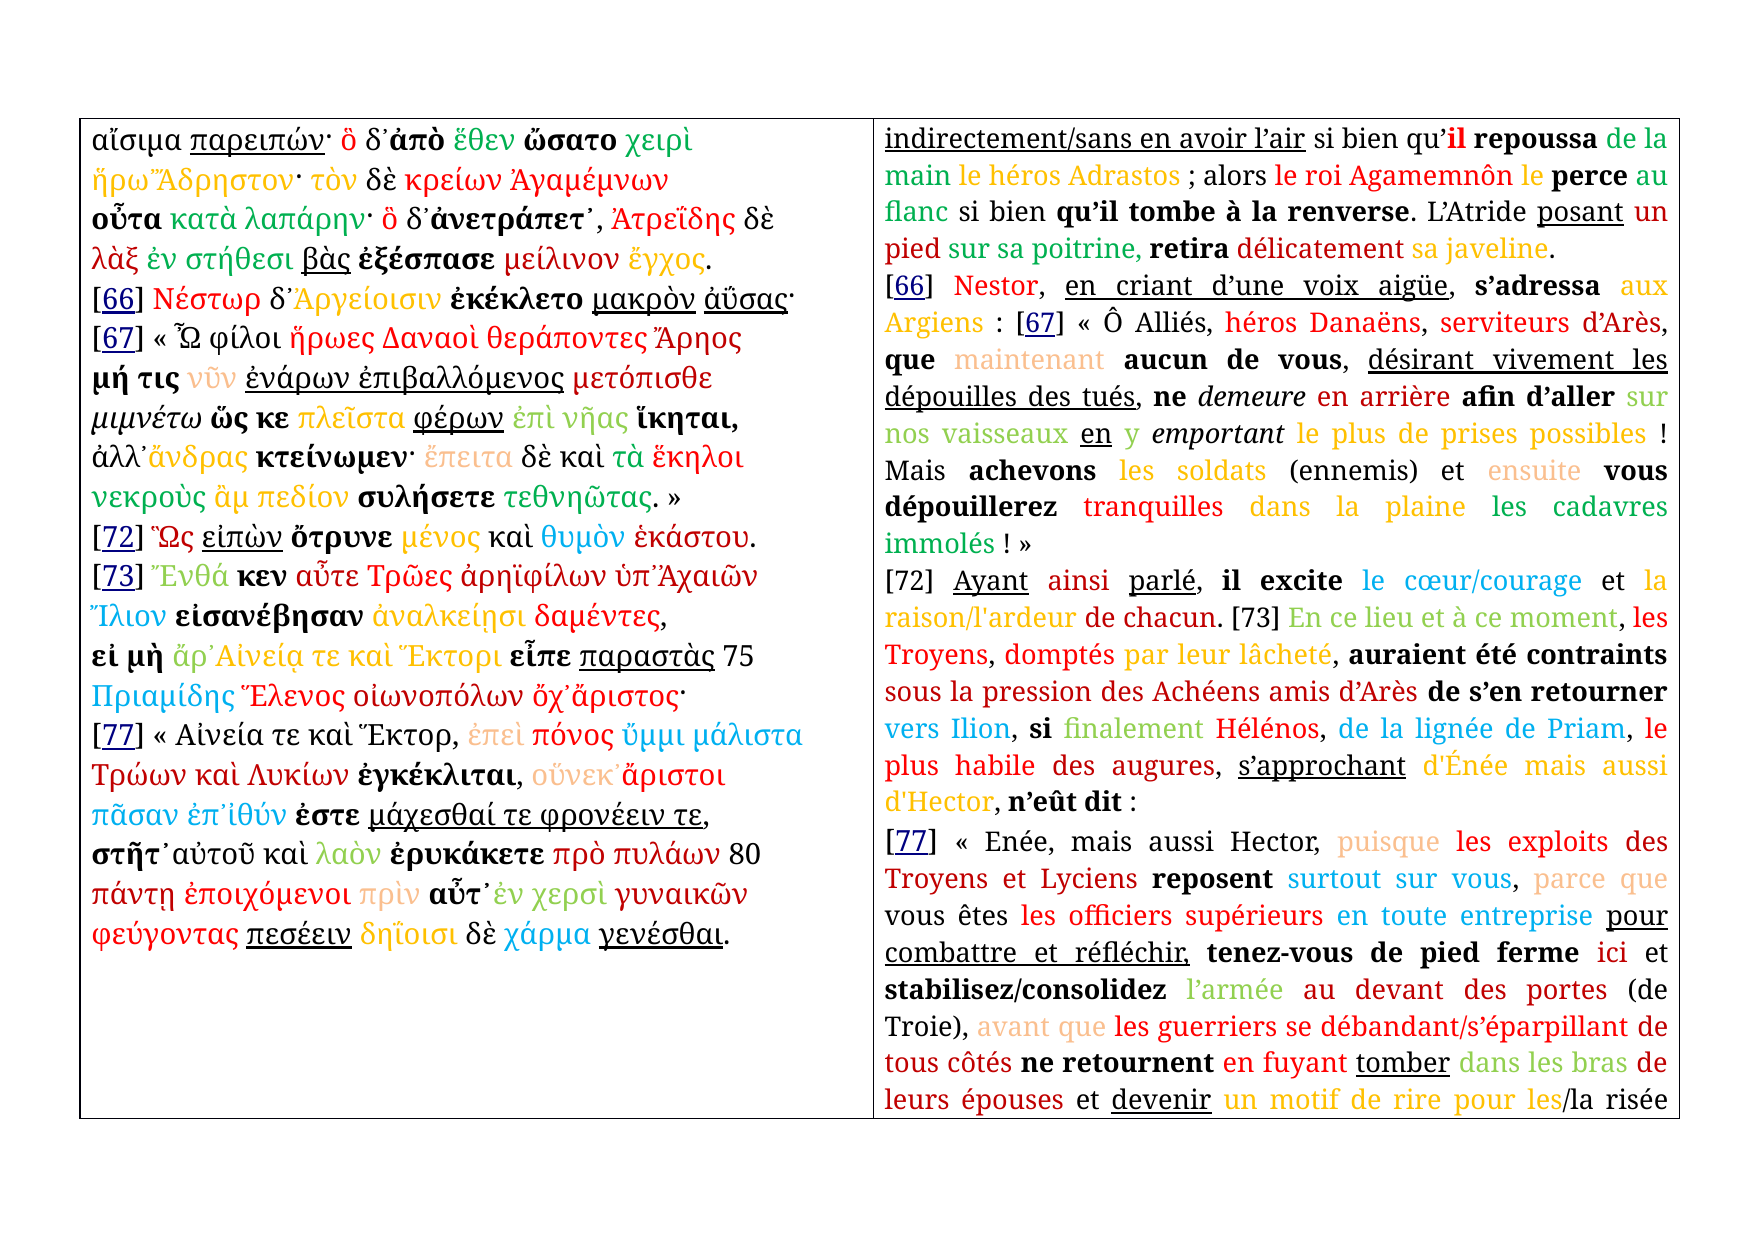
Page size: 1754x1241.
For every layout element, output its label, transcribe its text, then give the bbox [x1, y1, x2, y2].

table_cell αἴσιμα παρειπών· ὃ δ᾽ἀπὸ ἕθεν ὤσατο χειρὶ ἥρω᾽Ἄδρηστον· τὸν δὲ κρείων Ἀγαμέμνων οὖτα κατὰ λαπάρην· ὃ δ᾽ἀνετράπετ᾽, Ἀτρεΐδης δὲ λὰξ ἐν στήθεσι βὰς ἐξέσπασε μείλινον ἔγχος. [66] Νέστωρ δ᾽Ἀργείοισιν ἐκέκλετο μακρὸν ἀΰσας· [67] « Ὦ φίλοι ἥρωες Δαναοὶ θεράποντες Ἄρηος μή τις νῦν ἐνάρων ἐπιβαλλόμενος μετόπισθε μιμνέτω ὥς κε πλεῖστα φέρων ἐπὶ νῆας ἵκηται, ἀλλ᾽ἄνδρας κτείνωμεν· ἔπειτα δὲ καὶ τὰ ἕκηλοι νεκροὺς ἂμ πεδίον συλήσετε τεθνηῶτας. » [72] Ὣς εἰπὼν ὄτρυνε μένος καὶ θυμὸν ἑκάστου. [73] Ἔνθά κεν αὖτε Τρῶες ἀρηϊφίλων ὑπ᾽Ἀχαιῶν Ἴλιον εἰσανέβησαν ἀναλκείῃσι δαμέντες, εἰ μὴ ἄρ᾽Αἰνείᾳ τε καὶ Ἕκτορι εἶπε παραστὰς 75 Πριαμίδης Ἕλενος οἰωνοπόλων ὄχ᾽ἄριστος· [77] « Αἰνεία τε καὶ Ἕκτορ, ἐπεὶ πόνος ὔμμι μάλιστα Τρώων καὶ Λυκίων ἐγκέκλιται, οὕνεκ᾽ἄριστοι πᾶσαν ἐπ᾽ἰθύν ἐστε μάχεσθαί τε φρονέειν τε, στῆτ᾽αὐτοῦ καὶ λαὸν ἐρυκάκετε πρὸ πυλάων 80 πάντῃ ἐποιχόμενοι πρὶν αὖτ᾽ἐν χερσὶ γυναικῶν φεύγοντας πεσέειν δηΐοισι δὲ χάρμα γενέσθαι. [81, 119, 873, 1118]
table_cell indirectement/sans en avoir l’air si bien qu’il repoussa de la main le héros Adrastos ; alors le roi Agamemnôn le perce au flanc si bien qu’il tombe à la renverse. L’Atride posant un pied sur sa poitrine, retira délicatement sa javeline. [66] Nestor, en criant d’une voix aigüe, s’adressa aux Argiens : [67] « ô Alliés, héros Danaëns, serviteurs d’Arès, que maintenant aucun de vous, désirant vivement les dépouilles des tués, ne demeure en arrière afin d’aller sur nos vaisseaux en y emportant le plus de prises possibles ! Mais achevons les soldats (ennemis) et ensuite vous dépouillerez tranquilles dans la plaine les cadavres immolés ! » [72] Ayant ainsi parlé, il excite le cœur/courage et la raison/l'ardeur de chacun. [73] En ce lieu et à ce moment, les Troyens, domptés par leur lâcheté, auraient été contraints sous la pression des Achéens amis d’Arès de s’en retourner vers Ilion, si finalement Hélénos, de la lignée de Priam, le plus habile des augures, s’approchant d'Énée mais aussi d'Hector, n’eût dit : [77] « Enée, mais aussi Hector, puisque les exploits des Troyens et Lyciens reposent surtout sur vous, parce que vous êtes les officiers supérieurs en toute entreprise pour combattre et réfléchir, tenez-vous de pied ferme ici et stabilisez/consolidez l’armée au devant des portes (de Troie), avant que les guerriers se débandant/s’éparpillant de tous côtés ne retournent en fuyant tomber dans les bras de leurs épouses et devenir un motif de rire pour les/la risée [874, 119, 1679, 1118]
